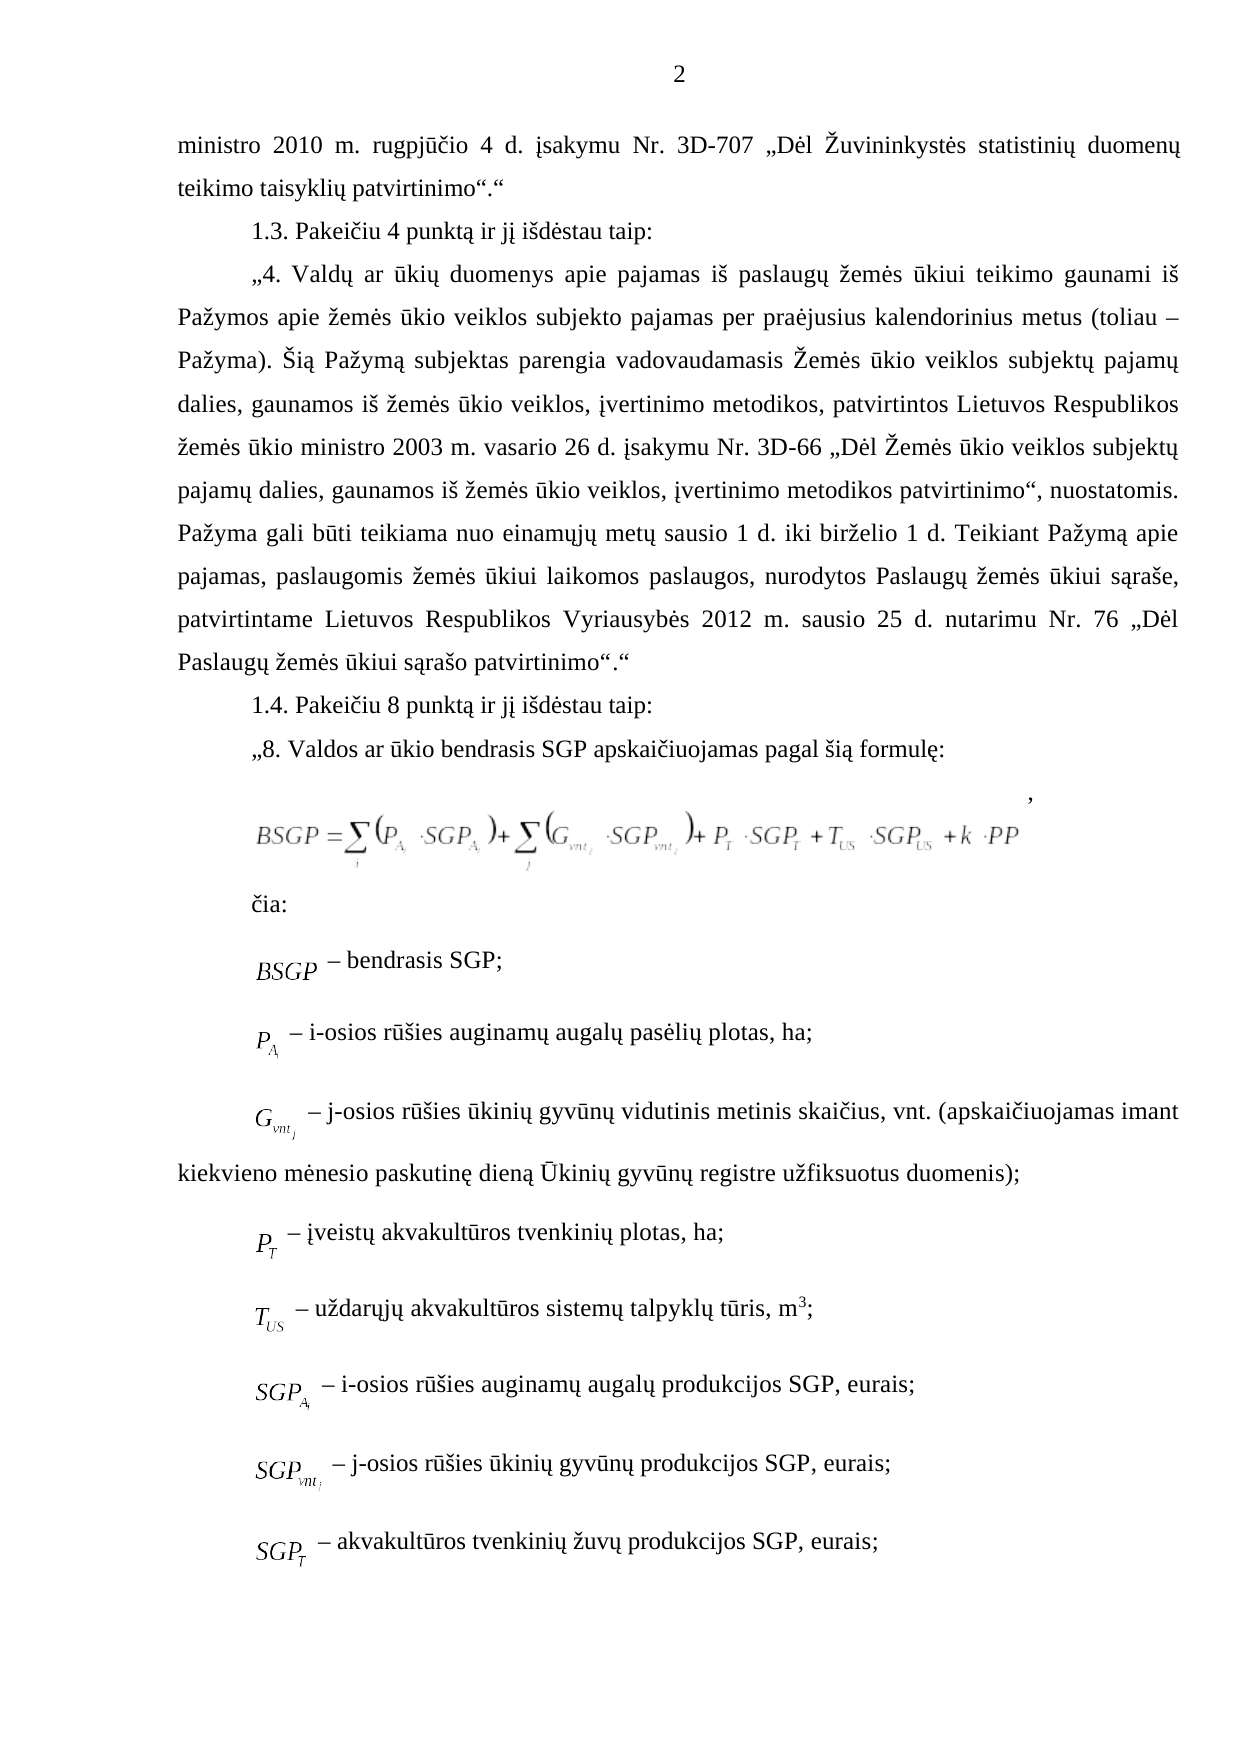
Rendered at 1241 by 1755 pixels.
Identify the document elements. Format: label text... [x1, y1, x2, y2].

text – i-osios rūšies auginamų augalų produkcijos SGP, eurais; [177, 1352, 1181, 1414]
text ministro 2010 m. rugpjūčio 4 d. įsakymu Nr. 3D-707 „Dėl Žuvininkystės statistinių duomenų teikimo taisyklių patvirtinimo“.“ [177, 130, 1181, 202]
text – i-osios rūšies auginamų augalų pasėlių plotas, ha; [177, 1001, 1181, 1063]
text „8. Valdos ar ūkio bendrasis SGP apskaičiuojamas pagal šią formulę: [177, 734, 1181, 762]
text čia: [177, 889, 1181, 918]
text „4. Valdų ar ūkių duomenys apie pajamas iš paslaugų žemės ūkiui teikimo gaunami iš Pažymos apie žemės ūkio veiklos subjekto pajamas per praėjusius kalendorinius metus (toliau – Pažyma). Šią Pažymą subjektas parengia vadovaudamasis Žemės ūkio veiklos subjektų pajamų dalies, gaunamos iš žemės ūkio veiklos, įvertinimo metodikos, patvirtintos Lietuvos Respublikos žemės ūkio ministro 2003 m. vasario 26 d. įsakymu Nr. 3D-66 „Dėl Žemės ūkio veiklos subjektų pajamų dalies, gaunamos iš žemės ūkio veiklos, įvertinimo metodikos patvirtinimo“, nuostatomis. Pažyma gali būti teikiama nuo einamųjų metų sausio 1 d. iki birželio 1 d. Teikiant Pažymą apie pajamas, paslaugomis žemės ūkiui laikomos paslaugos, nurodytos Paslaugų žemės ūkiui sąraše, patvirtintame Lietuvos Respublikos Vyriausybės 2012 m. sausio 25 d. nutarimu Nr. 76 „Dėl Paslaugų žemės ūkiui sąrašo patvirtinimo“.“ [177, 259, 1181, 676]
text – akvakultūros tvenkinių žuvų produkcijos SGP, eurais; [177, 1509, 1181, 1571]
text – j-osios rūšies ūkinių gyvūnų produkcijos SGP, eurais; [177, 1429, 1181, 1495]
text – įveistų akvakultūros tvenkinių plotas, ha; [177, 1201, 1181, 1262]
text 1.4. Pakeičiu 8 punktą ir jį išdėstau taip: [177, 691, 1181, 719]
text 1.3. Pakeičiu 4 punktą ir jį išdėstau taip: [177, 216, 1181, 245]
text , [177, 777, 1181, 875]
text – j-osios rūšies ūkinių gyvūnų vidutinis metinis skaičius, vnt. (apskaičiuojamas imant kiekvieno mėnesio paskutinę dieną Ūkinių gyvūnų registre užfiksuotus duomenis); [177, 1077, 1181, 1186]
text – bendrasis SGP; [177, 933, 1181, 986]
text – uždarųjų akvakultūros sistemų talpyklų tūris, m3; [177, 1277, 1181, 1338]
